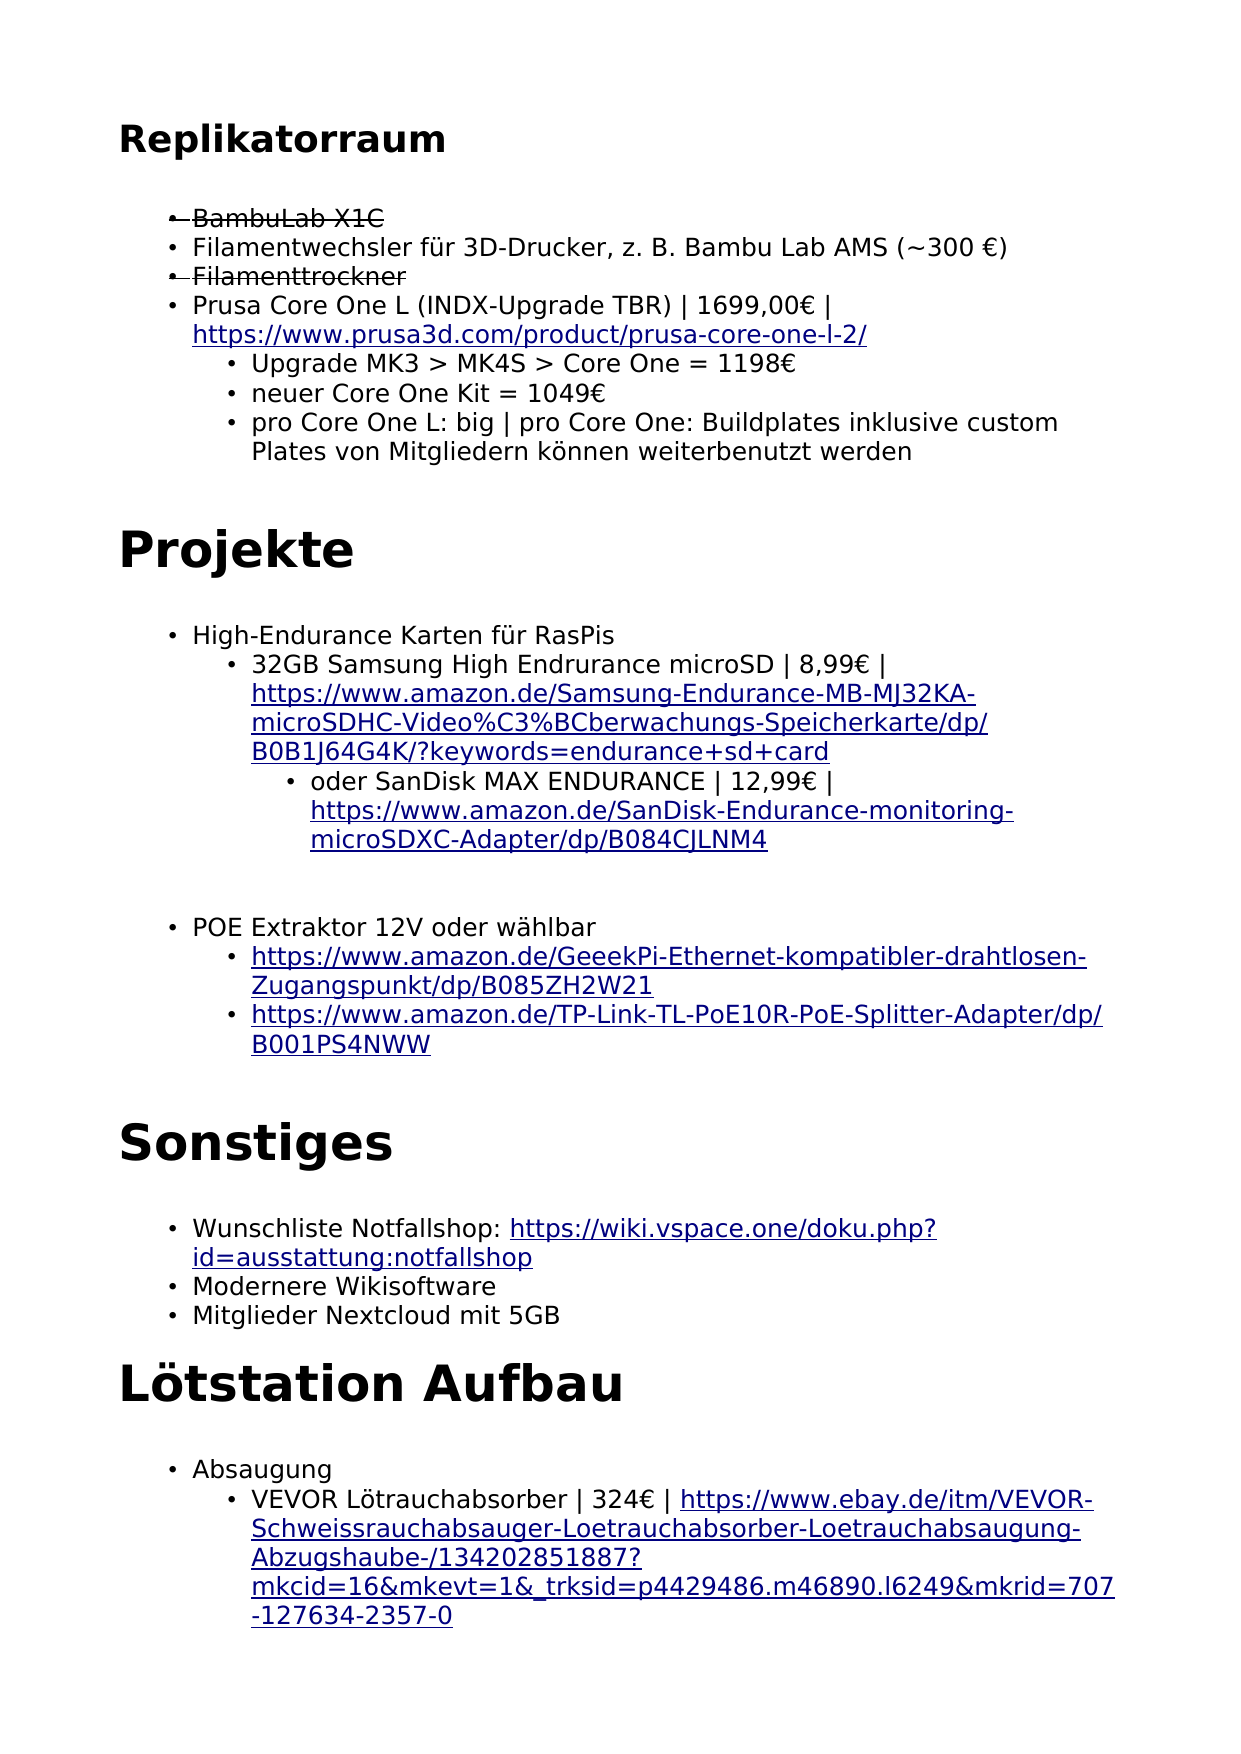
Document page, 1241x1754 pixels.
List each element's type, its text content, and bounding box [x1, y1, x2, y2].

list High-Endurance Karten für RasPis [177, 621, 1122, 650]
list Upgrade MK3 > MK4S > Core One = 1198€ [236, 349, 1122, 379]
list Wunschliste Notfallshop: https://wiki.vspace.one/doku.php?id=ausstattung:notfallshop [177, 1214, 1122, 1272]
list Mitglieder Nextcloud mit 5GB [177, 1301, 1122, 1330]
list Modernere Wikisoftware [177, 1272, 1122, 1301]
list Filamenttrockner [177, 262, 1122, 291]
subtitle Lötstation Aufbau [118, 1355, 1122, 1414]
list pro Core One L: big | pro Core One: Buildplates inklusive custom Plates von Mitgliedern können weiterbenutzt werden [236, 408, 1122, 466]
list Prusa Core One L (INDX-Upgrade TBR) | 1699,00€ | https://www.prusa3d.com/product/prusa-core-one-l-2/ [177, 291, 1122, 349]
list Absaugung [177, 1456, 1122, 1485]
list https://www.amazon.de/TP-Link-TL-PoE10R-PoE-Splitter-Adapter/dp/B001PS4NWW [236, 1001, 1122, 1059]
subtitle Projekte [118, 521, 1122, 579]
subtitle Replikatorraum [118, 118, 1122, 162]
list oder SanDisk MAX ENDURANCE | 12,99€ | https://www.amazon.de/SanDisk-Endurance-monitoring-microSDXC-Adapter/dp/B084CJLNM4 [295, 767, 1122, 854]
list 32GB Samsung High Endrurance microSD | 8,99€ | https://www.amazon.de/Samsung-Endurance-MB-MJ32KA-microSDHC-Video%C3%BCberwachungs-Speicherkarte/dp/B0B1J64G4K/?keywords=endurance+sd+card [236, 650, 1122, 767]
list VEVOR Lötrauchabsorber | 324€ | https://www.ebay.de/itm/VEVOR-Schweissrauchabsauger-Loetrauchabsorber-Loetrauchabsaugung-Abzugshaube-/134202851887?mkcid=16&mkevt=1&_trksid=p4429486.m46890.l6249&mkrid=707-127634-2357-0 [236, 1485, 1122, 1631]
list BambuLab X1C [177, 204, 1122, 233]
list POE Extraktor 12V oder wählbar [177, 913, 1122, 942]
list neuer Core One Kit = 1049€ [236, 379, 1122, 408]
list Filamentwechsler für 3D-Drucker, z. B. Bambu Lab AMS (~300 €) [177, 233, 1122, 262]
subtitle Sonstiges [118, 1113, 1122, 1172]
list https://www.amazon.de/GeeekPi-Ethernet-kompatibler-drahtlosen-Zugangspunkt/dp/B085ZH2W21 [236, 942, 1122, 1001]
